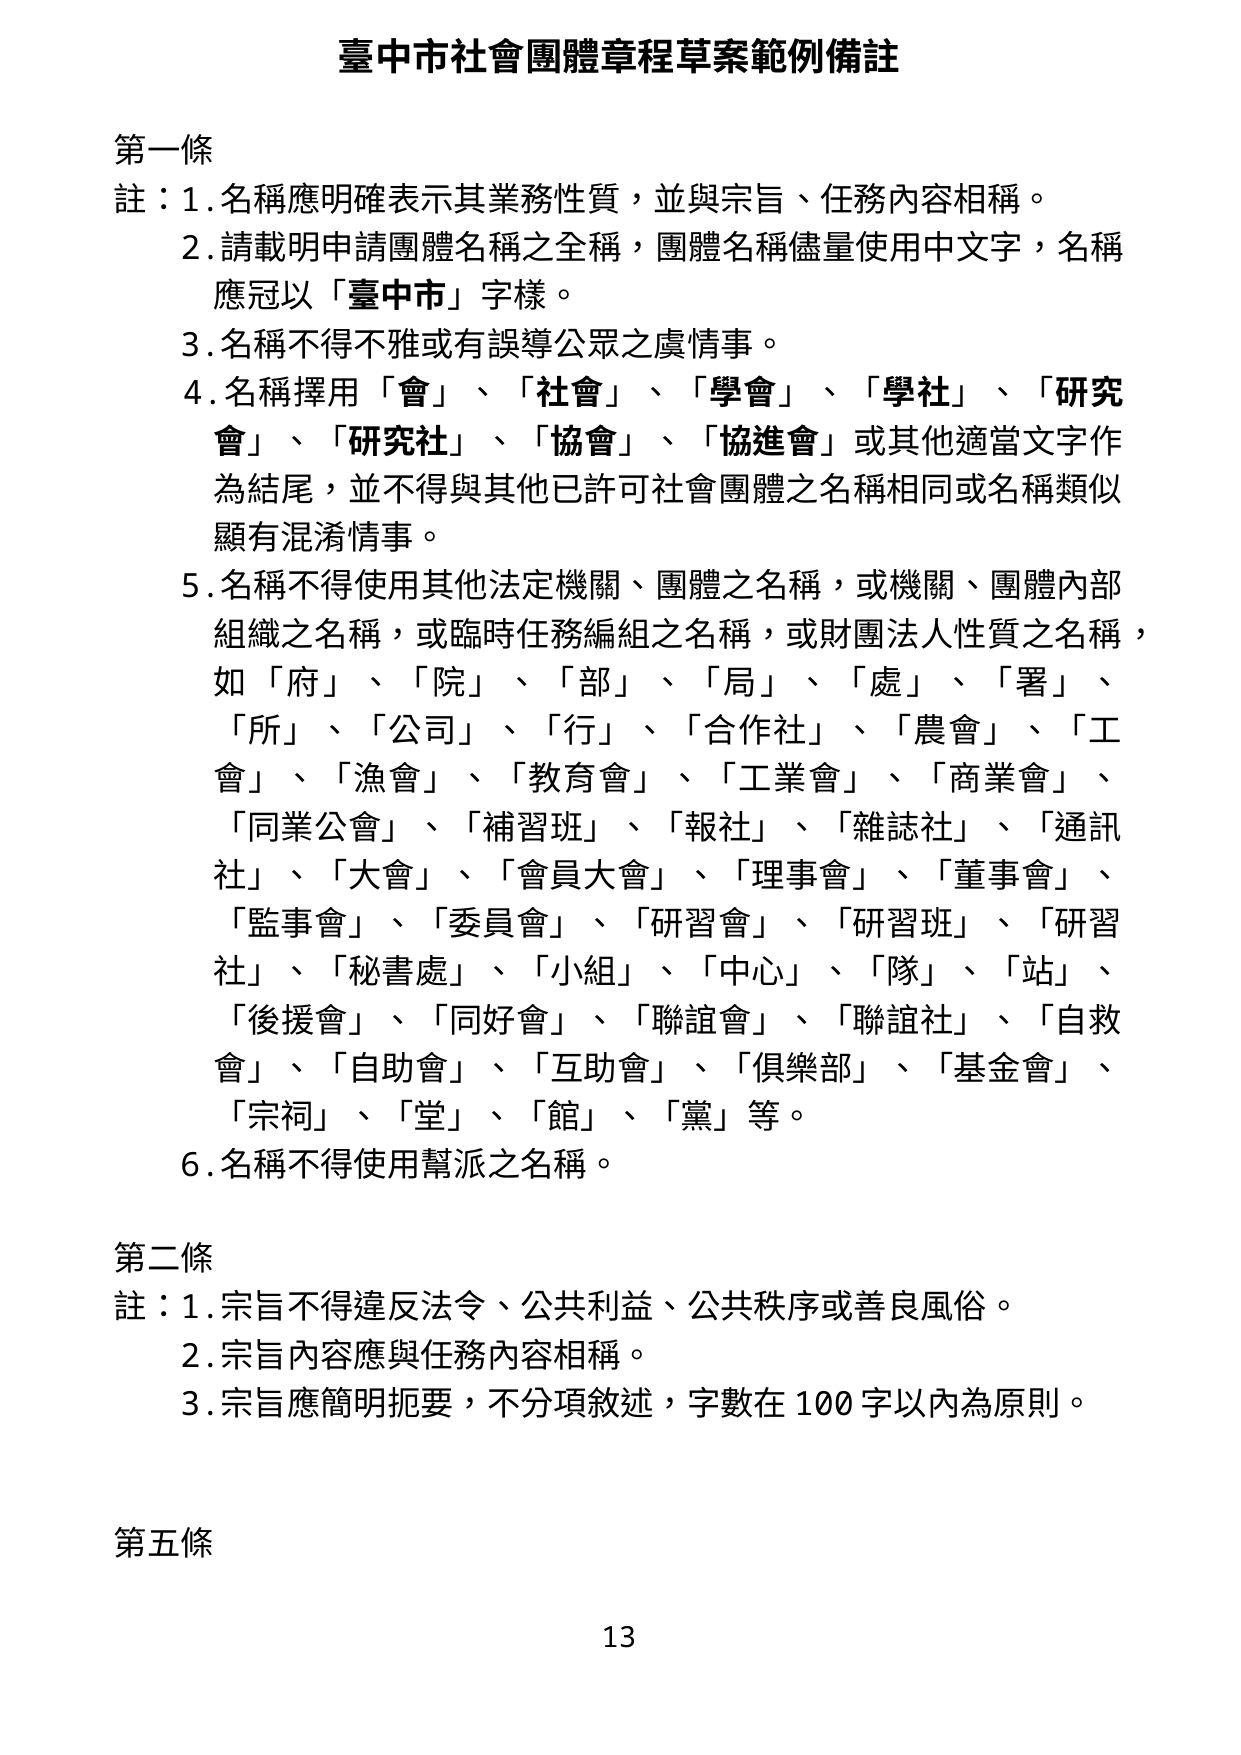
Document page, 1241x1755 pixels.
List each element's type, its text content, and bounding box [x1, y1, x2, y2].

text 註：1.宗旨不得違反法令、公共利益、公共秩序或善良風俗。 [113, 1280, 1124, 1328]
text 註：1.名稱應明確表示其業務性質，並與宗旨、任務內容相稱。 [113, 172, 1124, 221]
text 3.宗旨應簡明扼要，不分項敘述，字數在100字以內為原則。 [113, 1377, 1124, 1425]
text 6.名稱不得使用幫派之名稱。 [113, 1138, 1124, 1186]
text 第五條 [113, 1516, 1124, 1564]
text 臺中市社會團體章程草案範例備註 [113, 27, 1124, 81]
text 2.請載明申請團體名稱之全稱，團體名稱儘量使用中文字，名稱應冠以「臺中市」字樣。 [113, 221, 1124, 317]
text 第一條 [113, 124, 1124, 172]
text 第二條 [113, 1232, 1124, 1280]
text 3.名稱不得不雅或有誤導公眾之虞情事。 [113, 317, 1124, 366]
text 2.宗旨內容應與任務內容相稱。 [113, 1328, 1124, 1377]
text 5.名稱不得使用其他法定機關、團體之名稱，或機關、團體內部組織之名稱，或臨時任務編組之名稱，或財團法人性質之名稱，如「府」、「院」、「部」、「局」、「處」、「署」、「所」、「公司」、「行」、「合作社」、「農會」、「工會」、「漁會」、「教育會」、「工業會」、「商業會」、「同業公會」、「補習班」、「報社」、「雜誌社」、「通訊社」、「大會」、「會員大會」、「理事會」、「董事會」、「監事會」、「委員會」、「研習會」、「研習班」、「研習社」、「秘書處」、「小組」、「中心」、「隊」、「站」、「後援會」、「同好會」、「聯誼會」、「聯誼社」、「自救會」、「自助會」、「互助會」、「俱樂部」、「基金會」、「宗祠」、「堂」、「館」、「黨」等。 [113, 559, 1124, 1138]
text 4.名稱擇用「會」、「社會」、「學會」、「學社」、「研究會」、「研究社」、「協會」、「協進會」或其他適當文字作為結尾，並不得與其他已許可社會團體之名稱相同或名稱類似顯有混淆情事。 [113, 366, 1124, 559]
